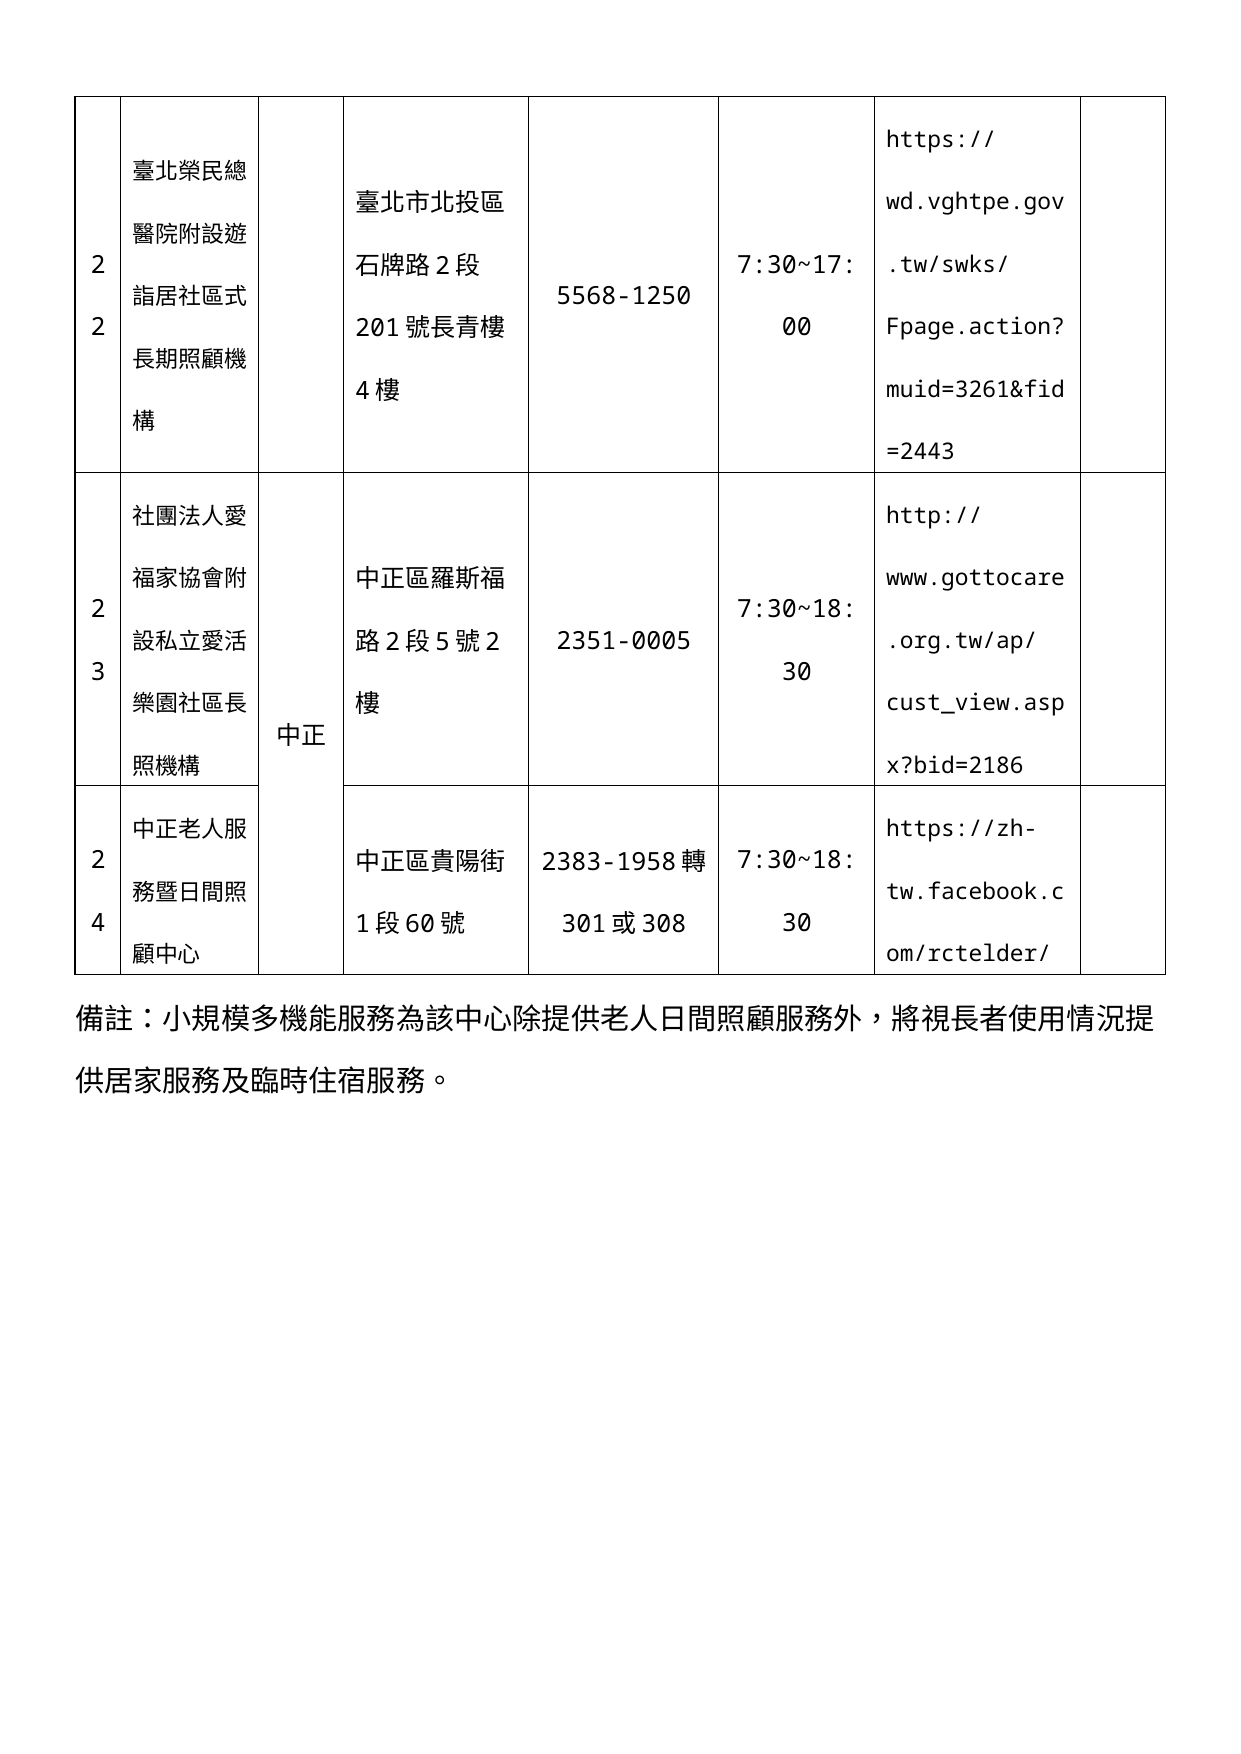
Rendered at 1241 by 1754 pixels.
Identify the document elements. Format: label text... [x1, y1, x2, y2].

table_cell [1081, 473, 1165, 785]
table_cell 中正老人服務暨日間照顧中心 [121, 786, 258, 974]
table_cell [259, 97, 343, 472]
table_cell http://www.gottocare.org.tw/ap/cust_view.aspx?bid=2186 [875, 473, 1080, 785]
table_cell 中正 [259, 473, 343, 974]
table_cell [1081, 97, 1165, 472]
table_cell https://zh-tw.facebook.com/rctelder/ [875, 786, 1080, 974]
table_cell 社團法人愛福家協會附設私立愛活樂園社區長照機構 [121, 473, 258, 785]
table_cell 7:30~18:30 [719, 473, 874, 785]
table_cell 2351-0005 [529, 473, 718, 785]
table_cell 23 [76, 473, 120, 785]
table_cell 2383-1958轉301或308 [529, 786, 718, 974]
table_cell 中正區貴陽街1段60號 [344, 786, 528, 974]
text 備註：小規模多機能服務為該中心除提供老人日間照顧服務外，將視長者使用情況提供居家服務及臨時住宿服務。 [75, 975, 1165, 1100]
table_cell 22 [76, 97, 120, 472]
table_cell 中正區羅斯福路2段5號2樓 [344, 473, 528, 785]
table_cell 臺北市北投區石牌路2段201號長青樓4樓 [344, 97, 528, 472]
table_cell 7:30~18:30 [719, 786, 874, 974]
table_cell 5568-1250 [529, 97, 718, 472]
table_cell 24 [76, 786, 120, 974]
table_cell https://wd.vghtpe.gov.tw/swks/Fpage.action?muid=3261&fid=2443 [875, 97, 1080, 472]
table_cell 7:30~17:00 [719, 97, 874, 472]
table_cell [1081, 786, 1165, 974]
table_cell 臺北榮民總醫院附設遊詣居社區式長期照顧機構 [121, 97, 258, 472]
